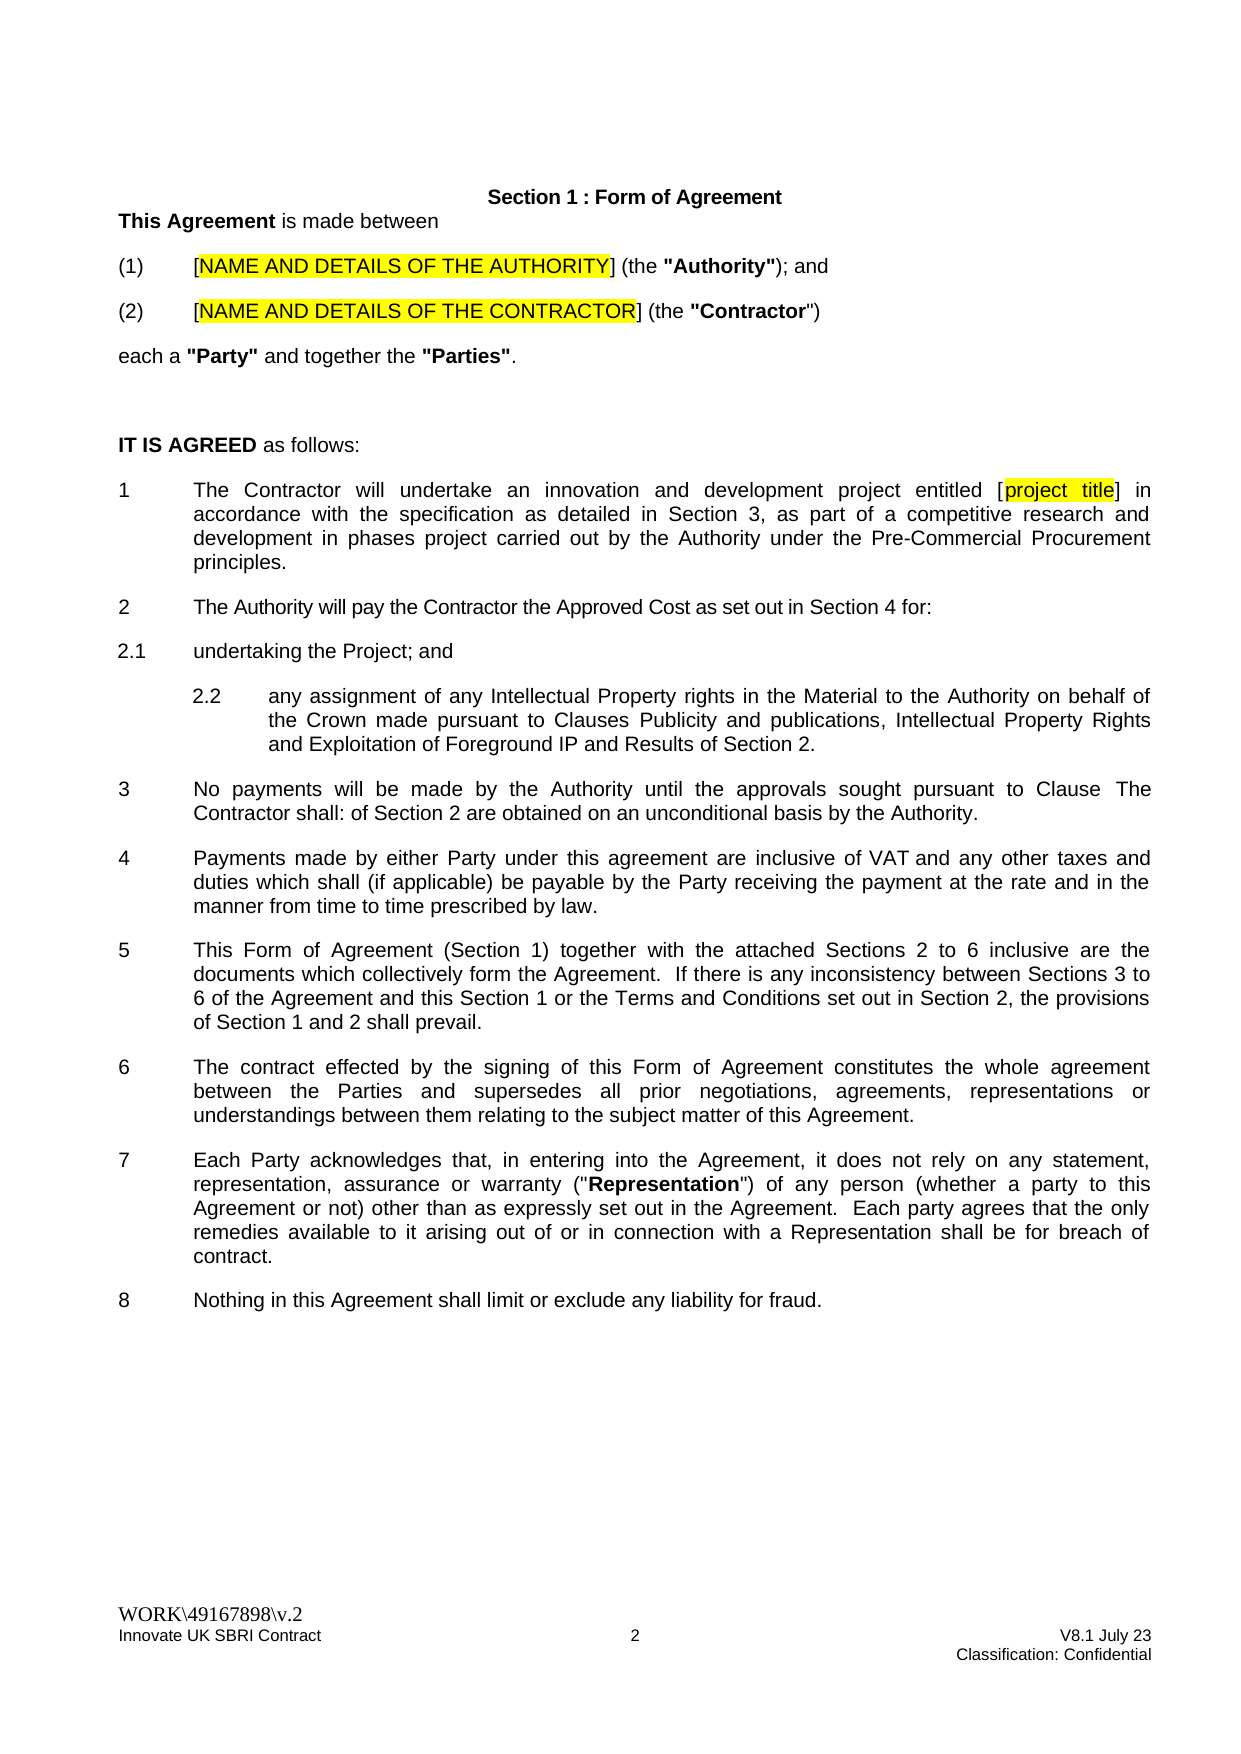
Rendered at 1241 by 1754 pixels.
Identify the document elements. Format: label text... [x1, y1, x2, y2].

list Nothing in this Agreement shall limit or exclude any liability for fraud. [118, 1288, 1151, 1312]
list No payments will be made by the Authority until the approvals sought pursuant to Clause 3.3 of Section 2 are obtained on an unconditional basis by the Authority. [118, 777, 1151, 825]
list Each Party acknowledges that, in entering into the Agreement, it does not rely on any statement, representation, assurance or warranty ("Representation") of any person (whether a party to this Agreement or not) other than as expressly set out in the Agreement. Each party agrees that the only remedies available to it arising out of or in connection with a Representation shall be for breach of contract. [118, 1148, 1151, 1267]
list The Contractor will undertake an innovation and development project entitled [project title] in accordance with the specification as detailed in Section 3, as part of a competitive research and development in phases project carried out by the Authority under the Pre-Commercial Procurement principles. [118, 478, 1151, 574]
list The Authority will pay the Contractor the Approved Cost as set out in Section 4 for: [118, 594, 1151, 618]
list Payments made by either Party under this agreement are inclusive of VAT and any other taxes and duties which shall (if applicable) be payable by the Party receiving the payment at the rate and in the manner from time to time prescribed by law. [118, 846, 1151, 917]
text (1) [NAME AND DETAILS OF THE AUTHORITY] (the "Authority"); and [118, 254, 1151, 278]
list The contract effected by the signing of this Form of Agreement constitutes the whole agreement between the Parties and supersedes all prior negotiations, agreements, representations or understandings between them relating to the subject matter of this Agreement. [118, 1055, 1151, 1127]
list This Form of Agreement (Section 1) together with the attached Sections 2 to 6 inclusive are the documents which collectively form the Agreement. If there is any inconsistency between Sections 3 to 6 of the Agreement and this Section 1 or the Terms and Conditions set out in Section 2, the provisions of Section 1 and 2 shall prevail. [118, 938, 1151, 1034]
list undertaking the Project; and [117, 639, 1151, 663]
text each a "Party" and together the "Parties". [118, 343, 1151, 367]
text This Agreement is made between [118, 209, 1151, 233]
list any assignment of any Intellectual Property rights in the Material to the Authority on behalf of the Crown made pursuant to Clauses 8, 14 and 15 of Section 2. [192, 684, 1151, 756]
text Section 1 : Form of Agreement [118, 185, 1151, 209]
text (2) [NAME AND DETAILS OF THE CONTRACTOR] (the "Contractor") [118, 299, 1151, 323]
text IT IS AGREED as follows: [118, 433, 1151, 457]
